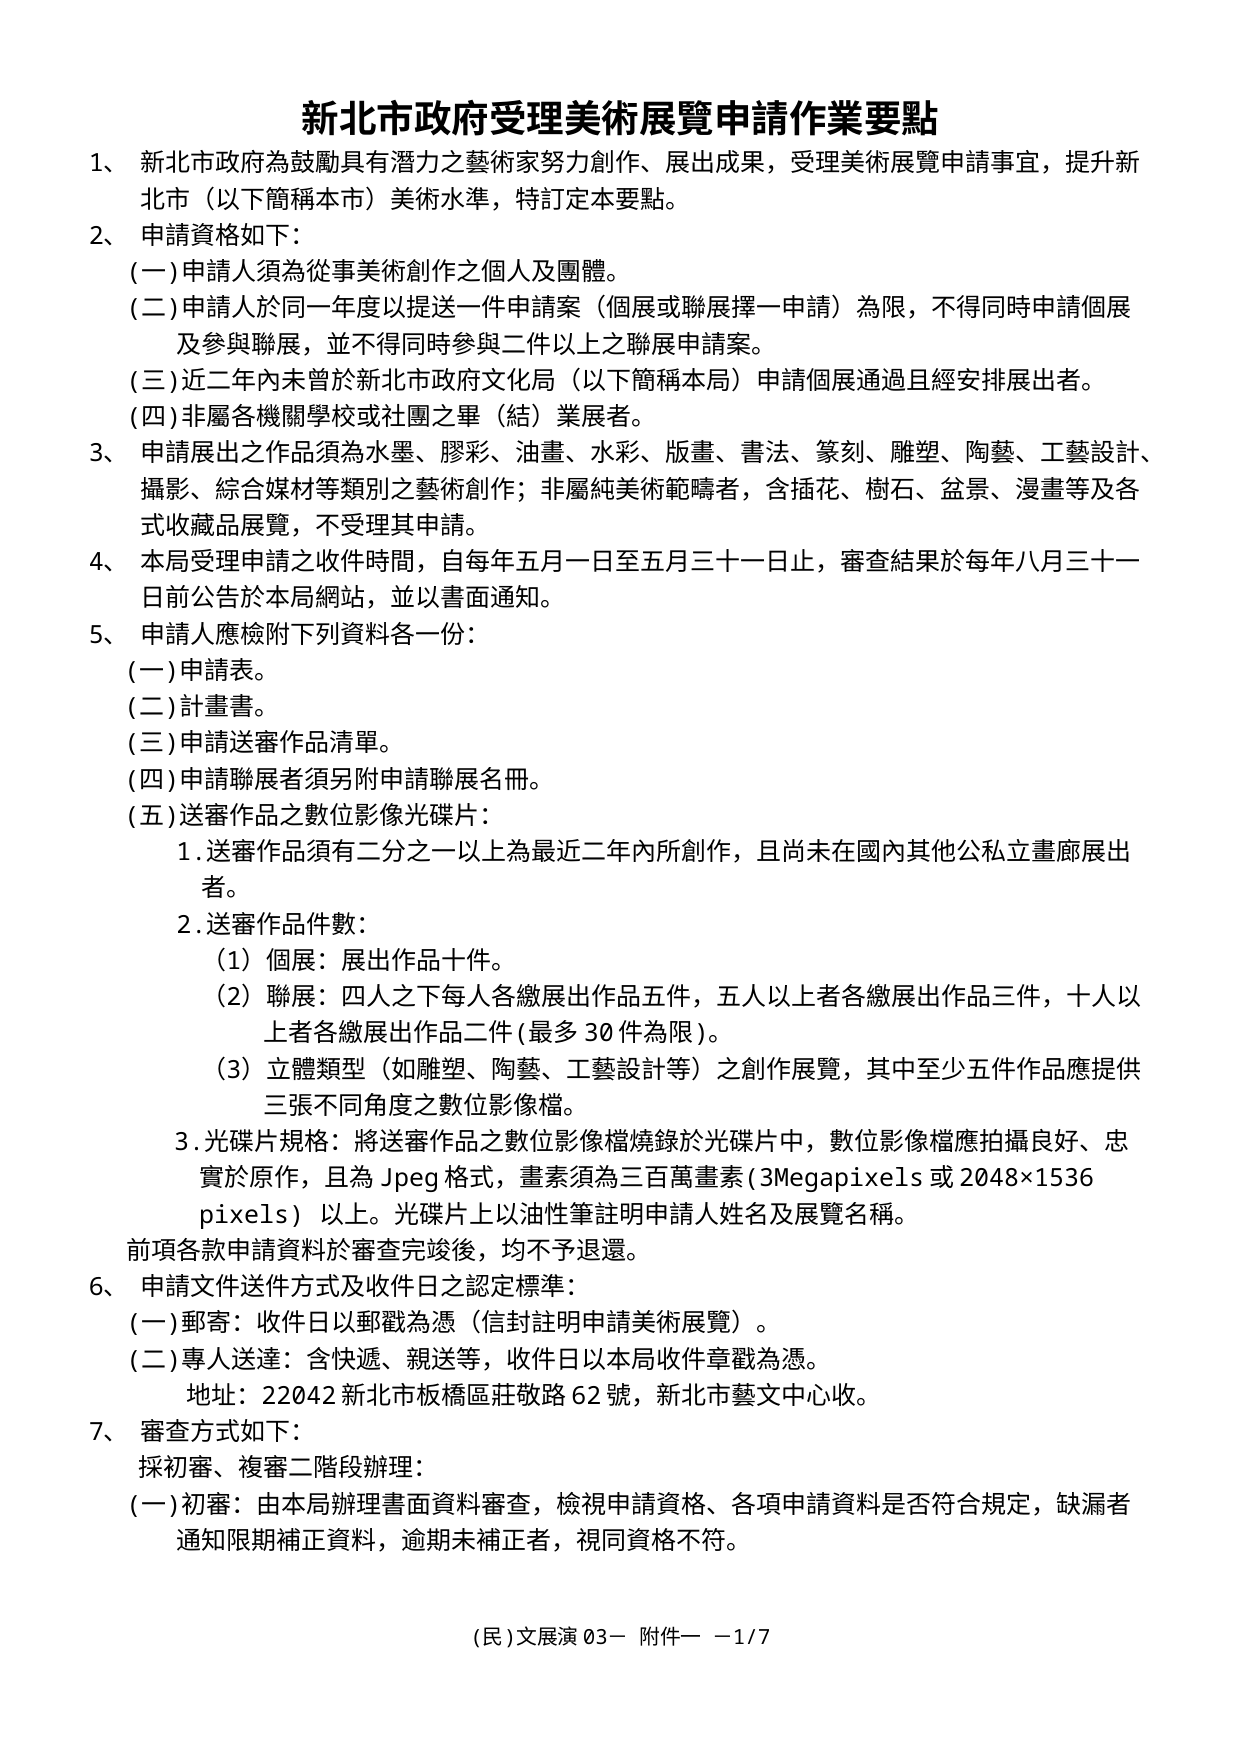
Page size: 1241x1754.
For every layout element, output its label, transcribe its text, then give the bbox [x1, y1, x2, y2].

text (一)郵寄：收件日以郵戳為憑（信封註明申請美術展覽）。 [126, 1303, 1152, 1339]
text (二)專人送達：含快遞、親送等，收件日以本局收件章戳為憑。 [126, 1339, 1152, 1375]
text （1）個展：展出作品十件。 [201, 940, 1152, 977]
text 前項各款申請資料於審查完竣後，均不予退還。 [89, 1230, 1152, 1267]
list 本局受理申請之收件時間，自每年五月一日至五月三十一日止，審查結果於每年八月三十一日前公告於本局網站，並以書面通知。 [89, 542, 1152, 614]
text (三)申請送審作品清單。 [123, 723, 1152, 759]
text (五)送審作品之數位影像光碟片： [123, 795, 1152, 832]
text 1.送審作品須有二分之一以上為最近二年內所創作，且尚未在國內其他公私立畫廊展出者。 [176, 832, 1152, 904]
text (三)近二年內未曾於新北市政府文化局（以下簡稱本局）申請個展通過且經安排展出者。 [126, 360, 1152, 397]
text 採初審、複審二階段辦理： [139, 1448, 1152, 1484]
text (二)申請人於同一年度以提送一件申請案（個展或聯展擇一申請）為限，不得同時申請個展及參與聯展，並不得同時參與二件以上之聯展申請案。 [126, 288, 1152, 360]
text 地址：22042新北市板橋區莊敬路62號，新北市藝文中心收。 [126, 1375, 1152, 1412]
list 審查方式如下： [89, 1412, 1152, 1448]
text （3）立體類型（如雕塑、陶藝、工藝設計等）之創作展覽，其中至少五件作品應提供三張不同角度之數位影像檔。 [201, 1049, 1152, 1122]
text 2.送審作品件數： [176, 904, 1152, 940]
text （2）聯展：四人之下每人各繳展出作品五件，五人以上者各繳展出作品三件，十人以上者各繳展出作品二件(最多30件為限)。 [201, 977, 1152, 1049]
list 申請展出之作品須為水墨、膠彩、油畫、水彩、版畫、書法、篆刻、雕塑、陶藝、工藝設計、攝影、綜合媒材等類別之藝術創作；非屬純美術範疇者，含插花、樹石、盆景、漫畫等及各式收藏品展覽，不受理其申請。 [89, 433, 1152, 542]
text 3.光碟片規格：將送審作品之數位影像檔燒錄於光碟片中，數位影像檔應拍攝良好、忠實於原作，且為Jpeg格式，畫素須為三百萬畫素(3Megapixels或2048×1536 pixels) 以上。光碟片上以油性筆註明申請人姓名及展覽名稱。 [174, 1122, 1152, 1230]
text (一)初審：由本局辦理書面資料審查，檢視申請資格、各項申請資料是否符合規定，缺漏者通知限期補正資料，逾期未補正者，視同資格不符。 [126, 1484, 1152, 1557]
text (一)申請人須為從事美術創作之個人及團體。 [126, 252, 1152, 288]
text (四)申請聯展者須另附申請聯展名冊。 [123, 759, 1152, 795]
text (一)申請表。 [123, 650, 1152, 687]
list 申請文件送件方式及收件日之認定標準： [89, 1267, 1152, 1303]
text (四)非屬各機關學校或社團之畢（結）業展者。 [126, 397, 1152, 433]
list 新北市政府為鼓勵具有潛力之藝術家努力創作、展出成果，受理美術展覽申請事宜，提升新北市（以下簡稱本市）美術水準，特訂定本要點。 [89, 143, 1152, 215]
list 申請人應檢附下列資料各一份： [89, 614, 1152, 650]
text (二)計畫書。 [123, 687, 1152, 723]
list 申請資格如下： [89, 215, 1152, 252]
text 新北市政府受理美術展覽申請作業要點 [89, 89, 1152, 143]
